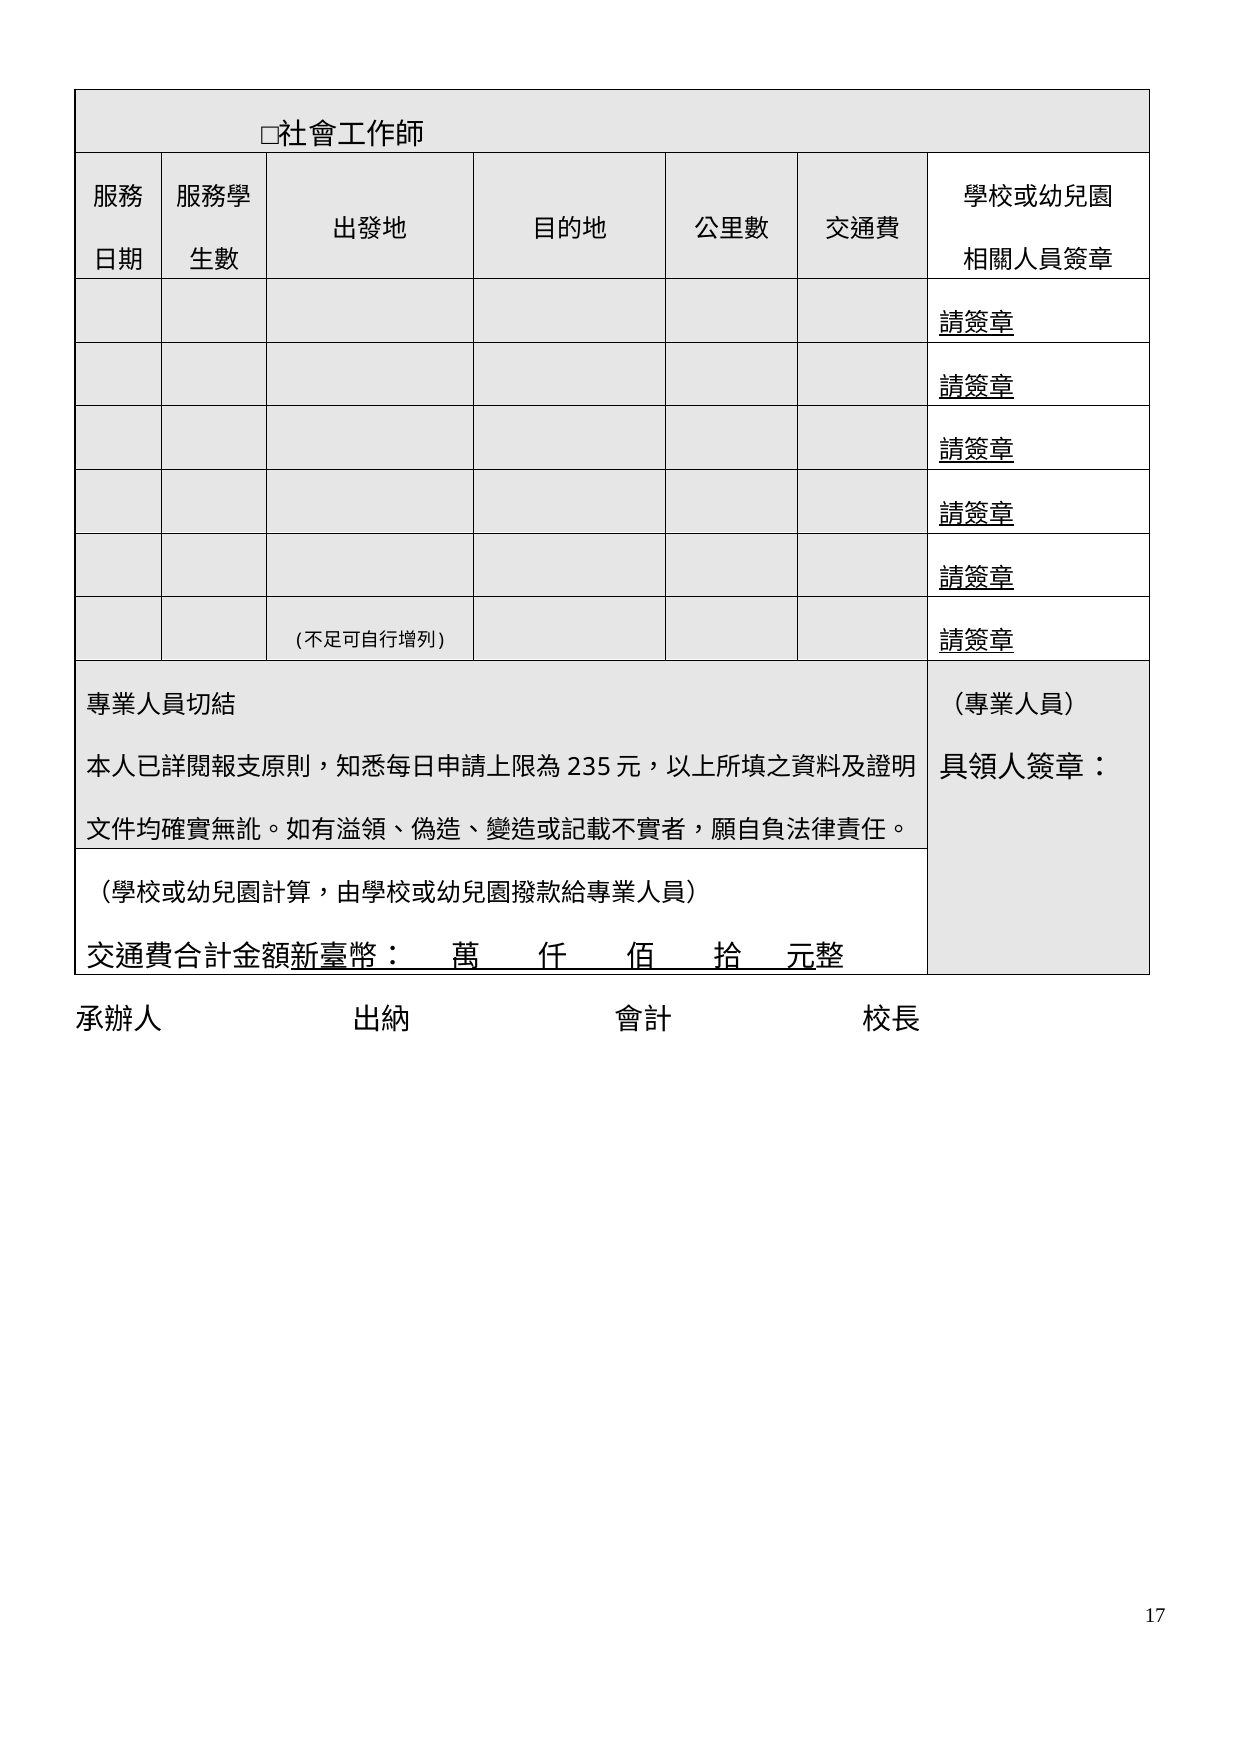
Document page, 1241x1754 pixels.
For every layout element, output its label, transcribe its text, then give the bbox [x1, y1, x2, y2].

table_cell [474, 534, 665, 596]
table_cell [474, 343, 665, 405]
table_cell [162, 534, 266, 596]
table_cell 請簽章 [928, 597, 1149, 659]
table_cell 請簽章 [928, 343, 1149, 405]
table_cell [162, 279, 266, 342]
table_cell [267, 279, 473, 342]
table_cell [267, 343, 473, 405]
table_cell [474, 406, 665, 469]
table_cell [162, 343, 266, 405]
table_cell [666, 343, 797, 405]
table_cell [76, 534, 161, 596]
table_cell [798, 406, 927, 469]
table_cell 目的地 [474, 153, 665, 278]
table_cell （專業人員） 具領人簽章： [928, 661, 1149, 974]
table_cell [666, 406, 797, 469]
table_cell [162, 597, 266, 659]
table_cell 服務學生數 [162, 153, 266, 278]
table_cell （學校或幼兒園計算，由學校或幼兒園撥款給專業人員） 交通費合計金額新臺幣： 萬 仟 佰 拾 元整 [76, 849, 927, 974]
table_cell (不足可自行增列) [267, 597, 473, 659]
table_header □社會工作師 [76, 90, 1149, 152]
table_cell [267, 534, 473, 596]
table_cell [76, 406, 161, 469]
table_cell [666, 470, 797, 532]
table_cell 公里數 [666, 153, 797, 278]
table_cell [267, 470, 473, 532]
text 承辦人 出納 會計 校長 [75, 975, 1165, 1038]
table_cell 專業人員切結 本人已詳閱報支原則，知悉每日申請上限為235元，以上所填之資料及證明文件均確實無訛。如有溢領、偽造、變造或記載不實者，願自負法律責任。 [76, 661, 927, 848]
table_cell [162, 470, 266, 532]
table_cell [76, 470, 161, 532]
table_cell 學校或幼兒園 相關人員簽章 [928, 153, 1149, 278]
table_cell [76, 343, 161, 405]
table_cell [666, 279, 797, 342]
table_cell 出發地 [267, 153, 473, 278]
table_cell 請簽章 [928, 406, 1149, 469]
table_cell [798, 534, 927, 596]
table_cell 服務日期 [76, 153, 161, 278]
table_cell [798, 343, 927, 405]
table_cell 請簽章 [928, 470, 1149, 532]
table_cell [76, 597, 161, 659]
table_cell [798, 279, 927, 342]
table_cell [267, 406, 473, 469]
table_cell [474, 279, 665, 342]
table_cell [798, 470, 927, 532]
table_cell [474, 470, 665, 532]
table_cell [798, 597, 927, 659]
table_cell [162, 406, 266, 469]
table_cell 交通費 [798, 153, 927, 278]
table_cell [76, 279, 161, 342]
table_cell [666, 597, 797, 659]
table_cell [474, 597, 665, 659]
table_cell 請簽章 [928, 534, 1149, 596]
table_cell [666, 534, 797, 596]
table_cell 請簽章 [928, 279, 1149, 342]
